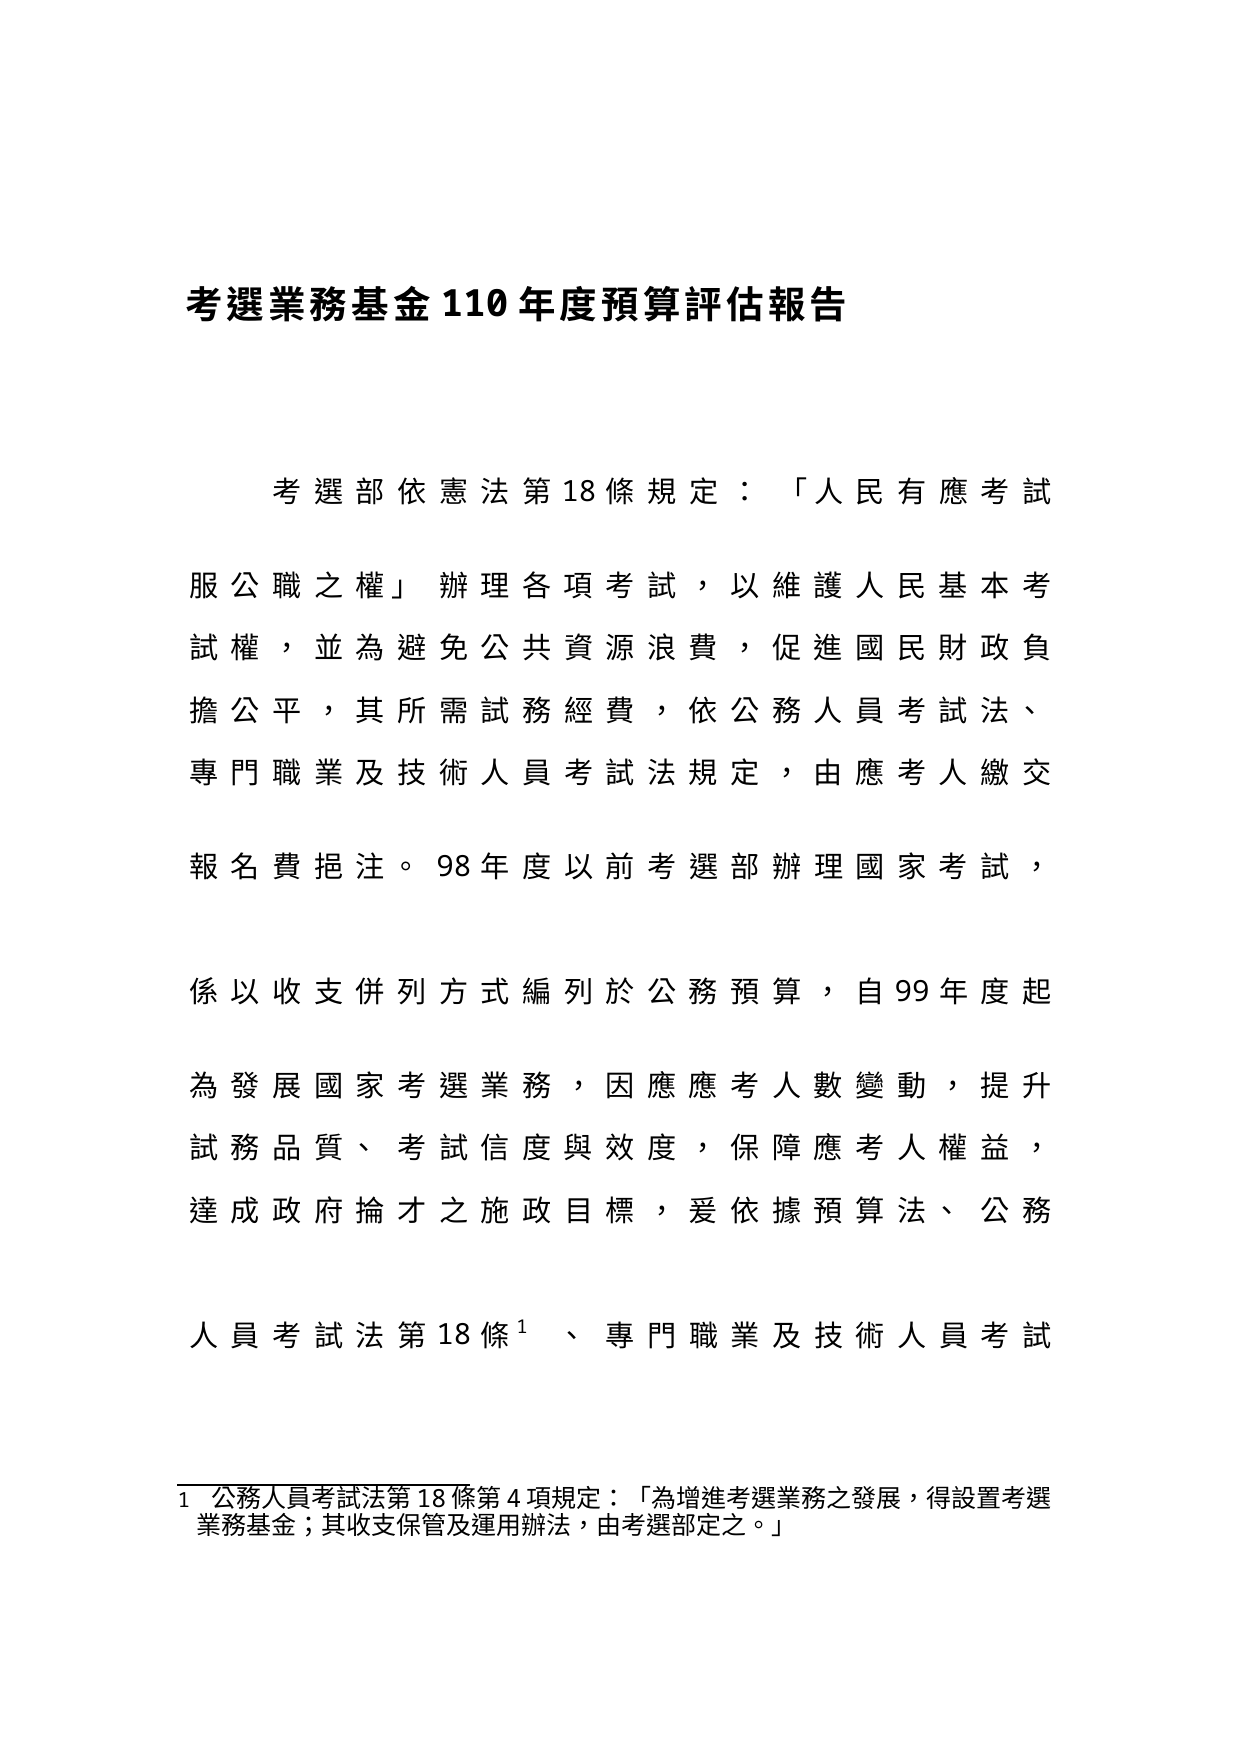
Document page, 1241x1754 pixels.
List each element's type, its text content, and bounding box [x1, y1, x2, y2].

text 考選部依憲法第18條規定：「人民有應考試服公職之權」辦理各項考試，以維護人民基本考試權，並為避免公共資源浪費，促進國民財政負擔公平，其所需試務經費，依公務人員考試法、專門職業及技術人員考試法規定，由應考人繳交報名費挹注。98年度以前考選部辦理國家考試，係以收支併列方式編列於公務預算，自99年度起為發展國家考選業務，因應應考人數變動，提升試務品質、考試信度與效度，保障應考人權益，達成政府掄才之施政目標，爰依據預算法、公務人員考試法第18條、專門職業及技術人員考試法第6條等規定，設置考選業務基金(以下簡稱考選基金)，有關該基金110年度之收支預計情形如表1。 [183, 417, 1058, 1354]
text 公務人員考試法第18條第4項規定：「為增進考選業務之發展，得設置考選業務基金；其收支保管及運用辦法，由考選部定之。」 [177, 1485, 1063, 1539]
text 考選業務基金110年度預算評估報告 [183, 229, 1058, 354]
